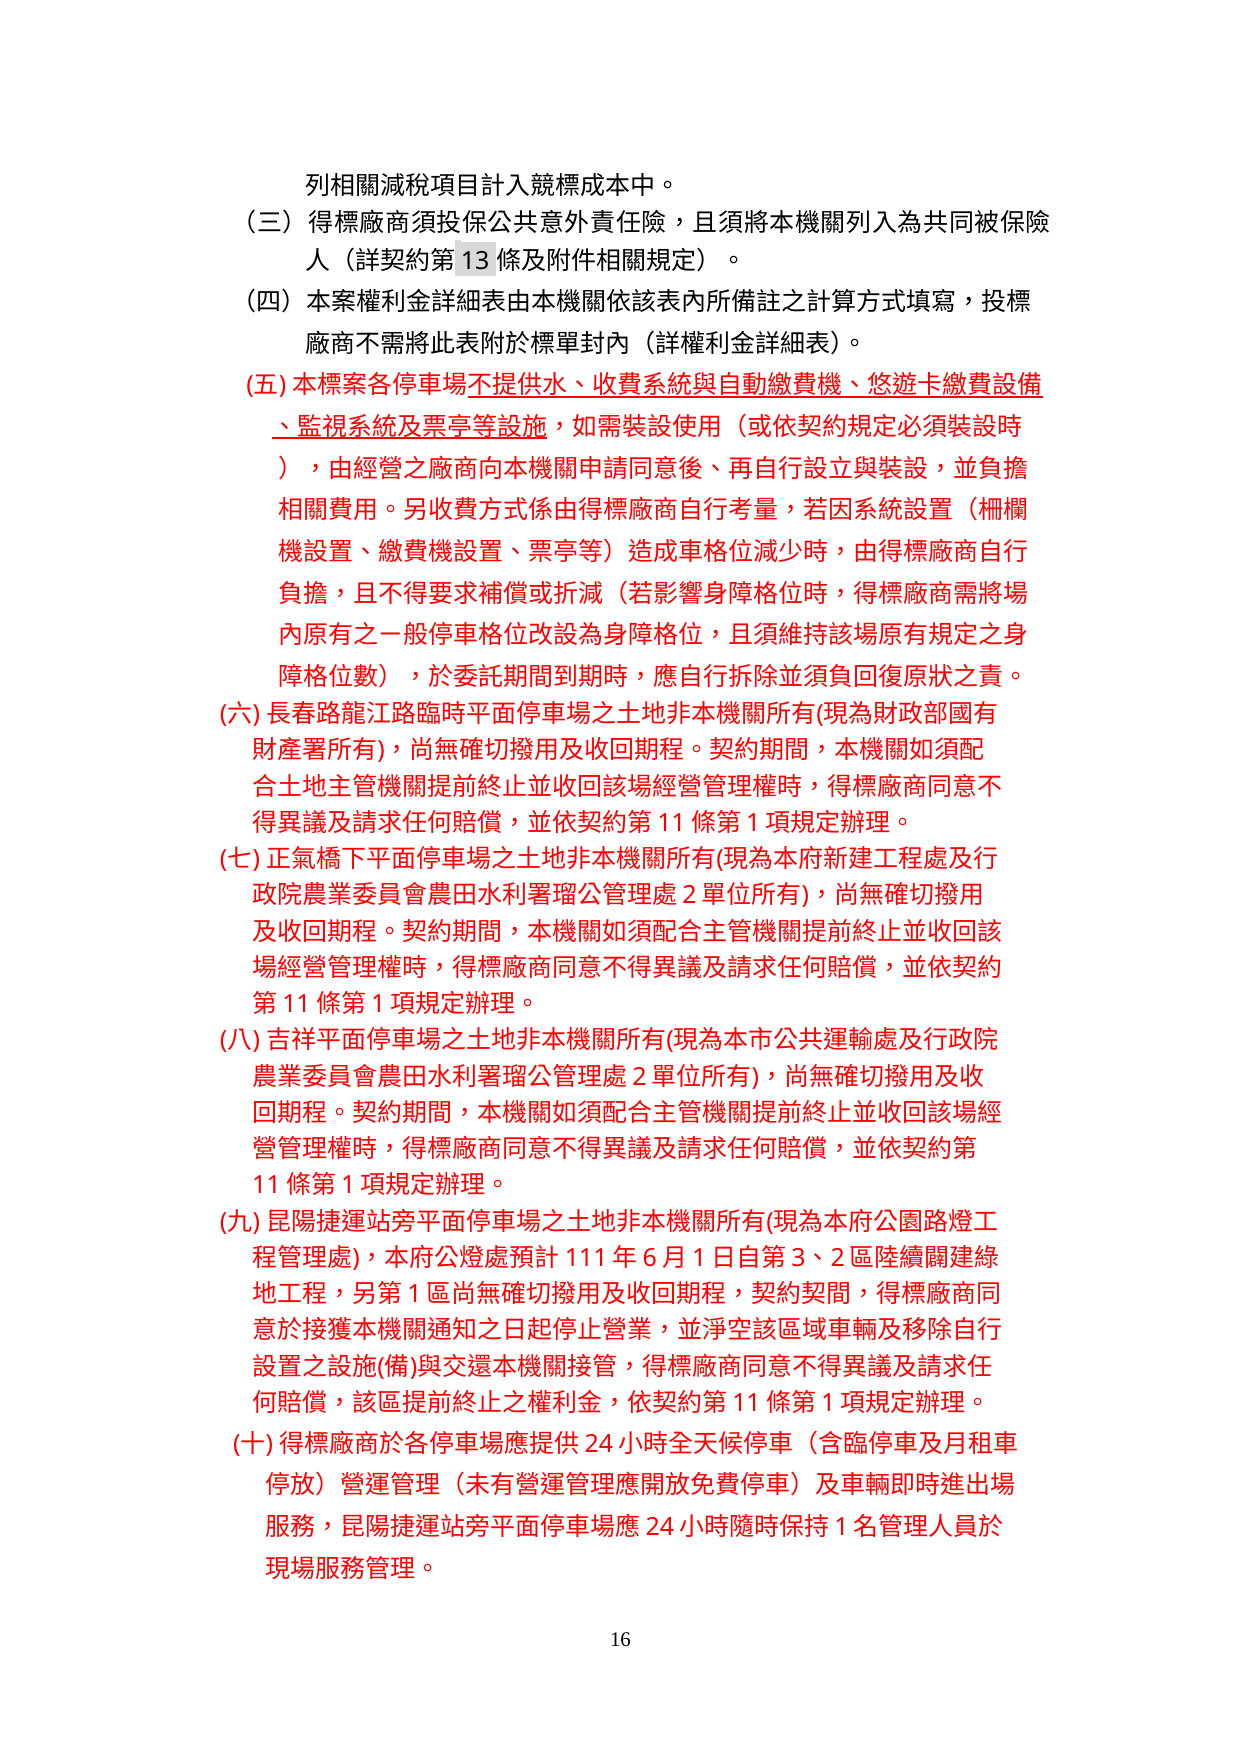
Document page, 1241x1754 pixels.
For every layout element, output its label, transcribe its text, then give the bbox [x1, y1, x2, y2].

text 地工程，另第1區尚無確切撥用及收回期程，契約契間，得標廠商同 [187, 1274, 1053, 1310]
text (七) 正氣橋下平面停車場之土地非本機關所有(現為本府新建工程處及行 [187, 839, 1053, 875]
text (六) 長春路龍江路臨時平面停車場之土地非本機關所有(現為財政部國有 [187, 694, 1053, 730]
text 服務，昆陽捷運站旁平面停車場應24小時隨時保持1名管理人員於 [213, 1502, 1053, 1544]
text (八) 吉祥平面停車場之土地非本機關所有(現為本市公共運輸處及行政院 [187, 1020, 1053, 1056]
text 及收回期程。契約期間，本機關如須配合主管機關提前終止並收回該 [187, 911, 1053, 947]
text 相關費用。另收費方式係由得標廠商自行考量，若因系統設置（柵欄 [246, 485, 1053, 527]
text 設置之設施(備)與交還本機關接管，得標廠商同意不得異議及請求任 [187, 1346, 1053, 1382]
text 回期程。契約期間，本機關如須配合主管機關提前終止並收回該場經 [187, 1092, 1053, 1129]
text 營管理權時，得標廠商同意不得異議及請求任何賠償，並依契約第 [187, 1129, 1053, 1165]
text 合土地主管機關提前終止並收回該場經營管理權時，得標廠商同意不 [187, 766, 1053, 802]
text (十) 得標廠商於各停車場應提供24小時全天候停車（含臨停車及月租車 [213, 1419, 1053, 1460]
text 農業委員會農田水利署瑠公管理處2單位所有)，尚無確切撥用及收 [187, 1056, 1053, 1092]
text 意於接獲本機關通知之日起停止營業，並淨空該區域車輛及移除自行 [187, 1310, 1053, 1346]
text 內原有之ㄧ般停車格位改設為身障格位，且須維持該場原有規定之身 [246, 610, 1053, 652]
text 現場服務管理。 [213, 1544, 1053, 1585]
text 財產署所有)，尚無確切撥用及收回期程。契約期間，本機關如須配 [187, 730, 1053, 766]
text 第11條第1項規定辦理。 [187, 984, 1053, 1020]
text （四）本案權利金詳細表由本機關依該表內所備註之計算方式填寫，投標廠商不需將此表附於標單封內（詳權利金詳細表）。 [231, 277, 1053, 360]
text (九) 昆陽捷運站旁平面停車場之土地非本機關所有(現為本府公園路燈工 [187, 1201, 1053, 1237]
text 障格位數），於委託期間到期時，應自行拆除並須負回復原狀之責。 [246, 652, 1053, 694]
text 機設置、繳費機設置、票亭等）造成車格位減少時，由得標廠商自行 [246, 527, 1053, 569]
text ），由經營之廠商向本機關申請同意後、再自行設立與裝設，並負擔 [246, 444, 1053, 485]
text 場經營管理權時，得標廠商同意不得異議及請求任何賠償，並依契約 [187, 947, 1053, 984]
text 程管理處)，本府公燈處預計111年6月1日自第3、2區陸續闢建綠 [187, 1237, 1053, 1274]
text （三）得標廠商須投保公共意外責任險，且須將本機關列入為共同被保險人（詳契約第 13 條及附件相關規定）。 [231, 202, 1053, 277]
text 、監視系統及票亭等設施，如需裝設使用（或依契約規定必須裝設時 [246, 402, 1053, 444]
text 負擔，且不得要求補償或折減（若影響身障格位時，得標廠商需將場 [246, 569, 1053, 610]
text 停放）營運管理（未有營運管理應開放免費停車）及車輛即時進出場 [213, 1460, 1053, 1502]
text 政院農業委員會農田水利署瑠公管理處2單位所有)，尚無確切撥用 [187, 875, 1053, 911]
text (五) 本標案各停車場不提供水、收費系統與自動繳費機、悠遊卡繳費設備 [246, 360, 1053, 402]
text 11條第1項規定辦理。 [187, 1165, 1053, 1201]
text 得異議及請求任何賠償，並依契約第11條第1項規定辦理。 [187, 802, 1053, 839]
text 列相關減稅項目計入競標成本中。 [231, 164, 1053, 202]
text 何賠償，該區提前終止之權利金，依契約第11條第1項規定辦理。 [187, 1382, 1053, 1419]
